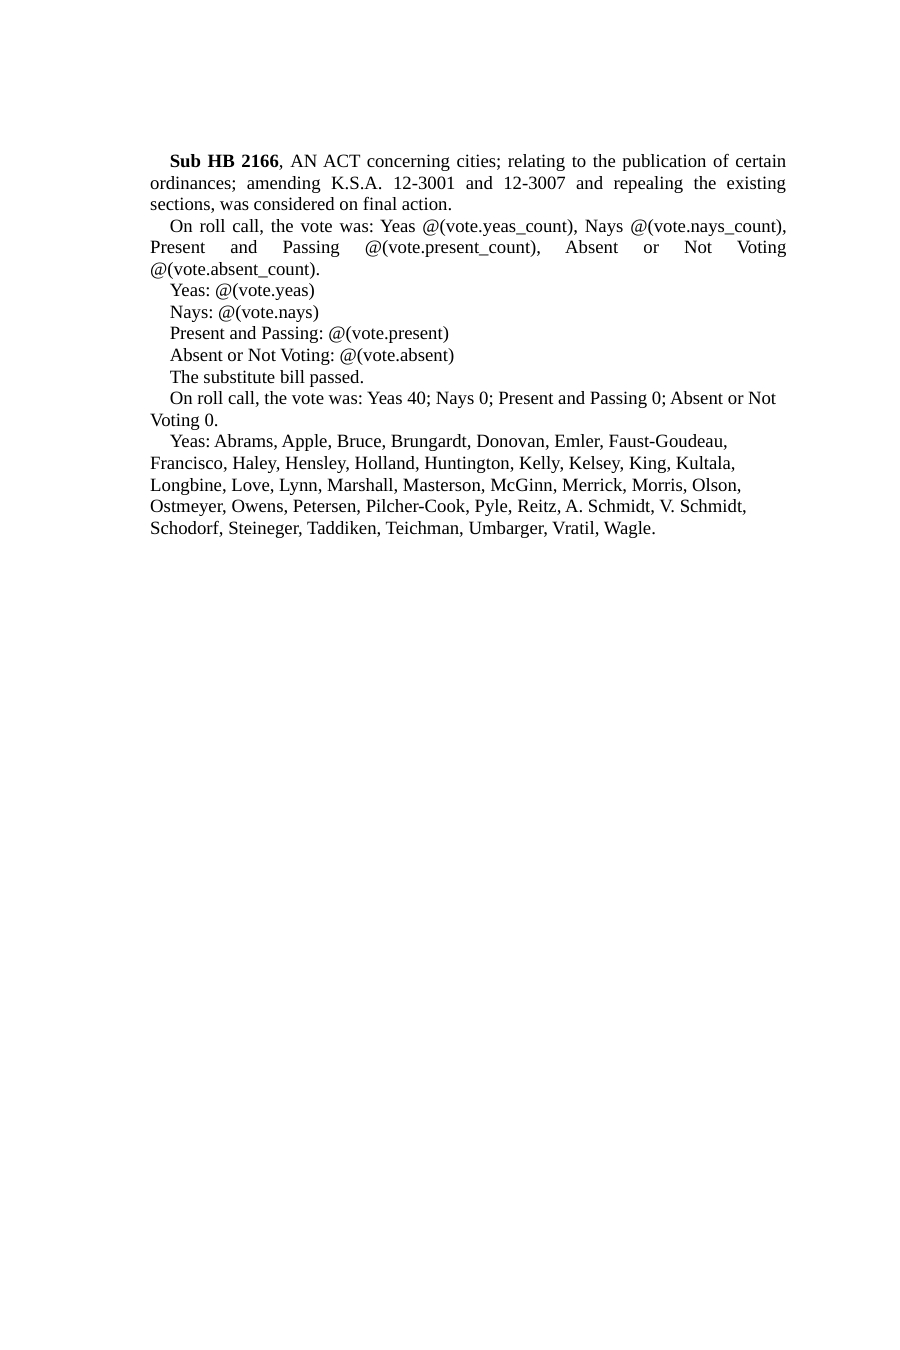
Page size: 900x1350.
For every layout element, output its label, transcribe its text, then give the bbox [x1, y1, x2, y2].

text Nays: @(vote.nays) [150, 301, 787, 322]
text Present and Passing: @(vote.present) [150, 322, 787, 344]
text Absent or Not Voting: @(vote.absent) [150, 344, 787, 366]
text The substitute bill passed. [150, 366, 787, 387]
text Yeas: Abrams, Apple, Bruce, Brungardt, Donovan, Emler, Faust-Goudeau, Francisco, Haley, Hensley, Holland, Huntington, Kelly, Kelsey, King, Kultala, Longbine, Love, Lynn, Marshall, Masterson, McGinn, Merrick, Morris, Olson, Ostmeyer, Owens, Petersen, Pilcher-Cook, Pyle, Reitz, A. Schmidt, V. Schmidt, Schodorf, Steineger, Taddiken, Teichman, Umbarger, Vratil, Wagle. [150, 430, 787, 538]
text On roll call, the vote was: Yeas @(vote.yeas_count), Nays @(vote.nays_count), Present and Passing @(vote.present_count), Absent or Not Voting @(vote.absent_count). [150, 215, 787, 279]
text Sub HB 2166, AN ACT concerning cities; relating to the publication of certain ordinances; amending K.S.A. 12-3001 and 12-3007 and repealing the existing sections, was considered on final action. [150, 150, 787, 215]
text On roll call, the vote was: Yeas 40; Nays 0; Present and Passing 0; Absent or Not Voting 0. [150, 387, 787, 430]
text Yeas: @(vote.yeas) [150, 279, 787, 301]
